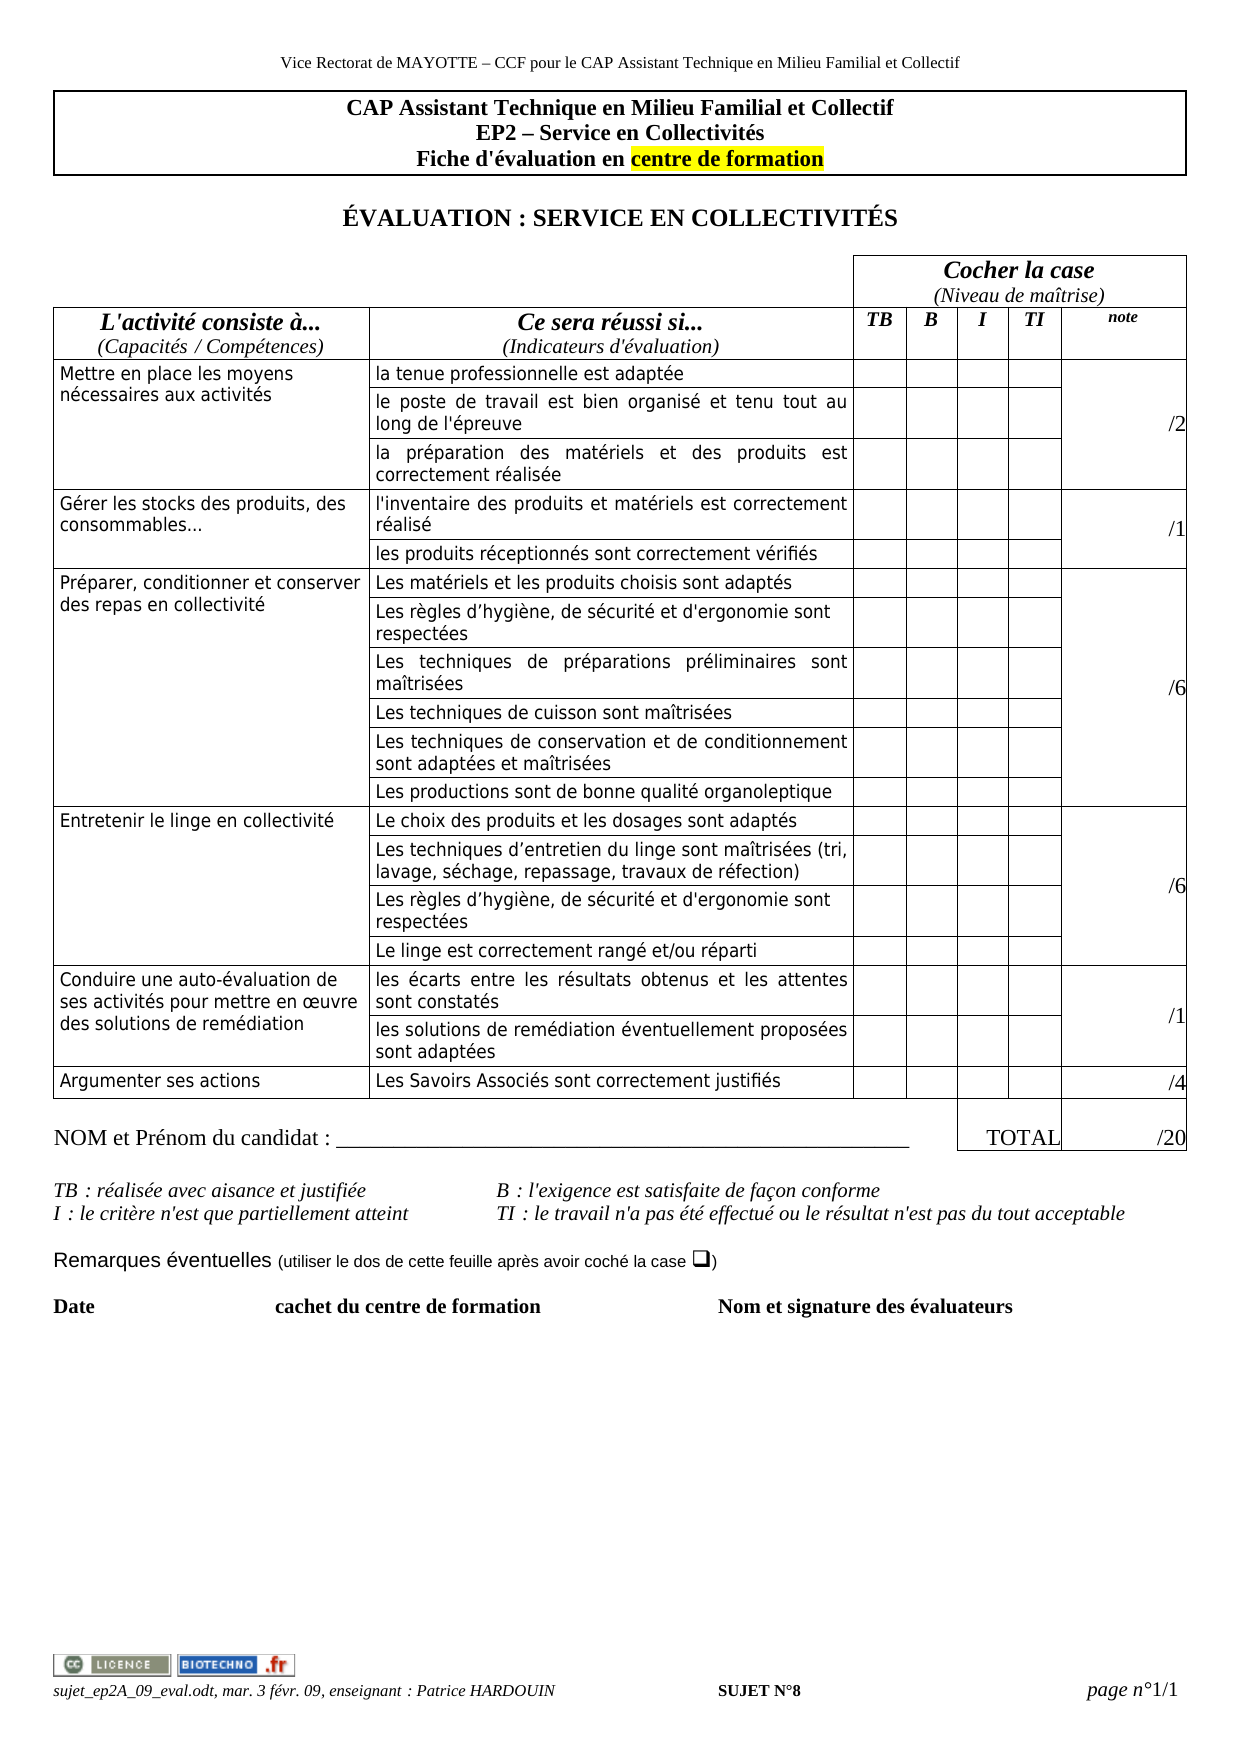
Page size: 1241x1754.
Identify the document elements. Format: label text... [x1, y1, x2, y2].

table_cell [958, 388, 1008, 438]
text CAP Assistant Technique en Milieu Familial et Collectif [55, 92, 1185, 115]
table_header [907, 490, 957, 539]
table_cell [958, 699, 1008, 727]
table_cell [1009, 540, 1061, 568]
table_cell [907, 836, 957, 885]
table_cell [854, 540, 906, 568]
table_cell Les règles d’hygiène, de sécurité et d'ergonomie sont respectées [370, 886, 853, 936]
table_cell note [1062, 308, 1186, 358]
table_cell [1009, 648, 1061, 698]
table_header [907, 569, 957, 597]
table_header [958, 360, 1008, 387]
text Vice Rectorat de MAYOTTE – CCF pour le CAP Assistant Technique en Milieu Familial et Collectif [53, 53, 1187, 72]
text Fiche d'évaluation en centre de formation [55, 141, 1185, 174]
table_cell [958, 937, 1008, 965]
table_cell Les techniques de préparations préliminaires sont maîtrisées [370, 648, 853, 698]
text évaluation : Service en Collectivités [53, 204, 1187, 232]
table_cell [1009, 1016, 1061, 1066]
picture [53, 1654, 172, 1677]
table_cell [1009, 836, 1061, 885]
table_cell [958, 836, 1008, 885]
table_header Les matériels et les produits choisis sont adaptés [370, 569, 853, 597]
table_cell [907, 1016, 957, 1066]
table_cell [1009, 699, 1061, 727]
table_header [854, 569, 906, 597]
table_cell [854, 598, 906, 647]
table_cell le poste de travail est bien organisé et tenu tout au long de l'épreuve [370, 388, 853, 438]
table_header [854, 966, 906, 1015]
table_header [958, 807, 1008, 835]
table_cell TI [1009, 308, 1061, 358]
table_header [1009, 966, 1061, 1015]
table_cell [854, 388, 906, 438]
table_cell [854, 699, 906, 727]
table_cell [854, 439, 906, 488]
table_cell TOTAL [958, 1099, 1061, 1150]
text Remarques éventuelles (utiliser le dos de cette feuille après avoir coché la case ) [53, 1248, 1187, 1272]
table_cell [907, 886, 957, 936]
table_cell [1009, 937, 1061, 965]
table_cell Argumenter ses actions [54, 1067, 369, 1098]
table_cell Les techniques de conservation et de conditionnement sont adaptées et maîtrisées [370, 728, 853, 777]
table_cell /6 [1062, 569, 1186, 806]
table_cell Les techniques d’entretien du linge sont maîtrisées (tri, lavage, séchage, repassage, travaux de réfection) [370, 836, 853, 885]
table_cell [958, 1016, 1008, 1066]
table_cell [958, 598, 1008, 647]
table_header [907, 966, 957, 1015]
table_cell [958, 439, 1008, 488]
table_cell NOM et Prénom du candidat : __________________________________________________ [54, 1099, 957, 1150]
table_cell [1009, 388, 1061, 438]
table_cell Le linge est correctement rangé et/ou réparti [370, 937, 853, 965]
table_cell /2 [1062, 360, 1186, 488]
table_header [54, 255, 853, 307]
table_cell Gérer les stocks des produits, des consommables... [54, 490, 369, 568]
table_cell la préparation des matériels et des produits est correctement réalisée [370, 439, 853, 488]
table_cell Les Savoirs Associés sont correctement justifiés [370, 1067, 853, 1098]
table_cell Les productions sont de bonne qualité organoleptique [370, 778, 853, 806]
table_cell [958, 1067, 1008, 1098]
table_cell [854, 937, 906, 965]
table_header [854, 807, 906, 835]
table_cell [958, 728, 1008, 777]
table_cell [958, 648, 1008, 698]
table_cell B [907, 308, 957, 358]
table_cell [958, 540, 1008, 568]
table_cell [1009, 778, 1061, 806]
table_cell Mettre en place les moyens nécessaires aux activités [54, 360, 369, 488]
table_cell [854, 886, 906, 936]
table_cell [907, 388, 957, 438]
table_header [1009, 490, 1061, 539]
table_cell [907, 439, 957, 488]
table_cell les solutions de remédiation éventuellement proposées sont adaptées [370, 1016, 853, 1066]
table_header [854, 490, 906, 539]
text I : le critère n'est que partiellement atteint TI : le travail n'a pas été effectué ou le résultat n'est pas du tout acceptable [53, 1202, 1187, 1225]
table_cell [854, 836, 906, 885]
table_cell [907, 648, 957, 698]
text EP2 – Service en Collectivités [55, 115, 1185, 141]
table_cell les produits réceptionnés sont correctement vérifiés [370, 540, 853, 568]
table_cell [1009, 1067, 1061, 1098]
table_cell [854, 728, 906, 777]
table_cell Entretenir le linge en collectivité [54, 807, 369, 965]
table_cell [907, 1067, 957, 1098]
table_header [1009, 807, 1061, 835]
table_cell L'activité consiste à... (Capacités / Compétences) [54, 308, 369, 358]
table_cell [958, 778, 1008, 806]
table_cell Conduire une auto-évaluation de ses activités pour mettre en œuvre des solutions de remédiation [54, 966, 369, 1066]
table_cell [1009, 598, 1061, 647]
table_cell /4 [1062, 1067, 1186, 1098]
table_cell /20 [1062, 1099, 1186, 1150]
table_header [1009, 360, 1061, 387]
text Date cachet du centre de formation Nom et signature des évaluateurs [53, 1295, 1187, 1318]
table_header [958, 569, 1008, 597]
table_cell TB [854, 308, 906, 358]
table_cell Ce sera réussi si... (Indicateurs d'évaluation) [370, 308, 853, 358]
table_cell [958, 886, 1008, 936]
table_header les écarts entre les résultats obtenus et les attentes sont constatés [370, 966, 853, 1015]
picture [177, 1654, 296, 1677]
table_header [1009, 569, 1061, 597]
table_cell [1009, 728, 1061, 777]
table_header la tenue professionnelle est adaptée [370, 360, 853, 387]
table_cell [907, 778, 957, 806]
table_cell [907, 699, 957, 727]
table_cell [907, 540, 957, 568]
table_header [854, 360, 906, 387]
table_cell [854, 648, 906, 698]
table_header l'inventaire des produits et matériels est correctement réalisé [370, 490, 853, 539]
table_cell [854, 1067, 906, 1098]
table_cell [1009, 439, 1061, 488]
table_cell /6 [1062, 807, 1186, 965]
table_header Cocher la case (Niveau de maîtrise) [854, 256, 1186, 307]
table_header [958, 966, 1008, 1015]
table_cell Les règles d’hygiène, de sécurité et d'ergonomie sont respectées [370, 598, 853, 647]
table_cell [854, 778, 906, 806]
table_header Le choix des produits et les dosages sont adaptés [370, 807, 853, 835]
text TB : réalisée avec aisance et justifiée B : l'exigence est satisfaite de façon conforme [53, 1179, 1187, 1202]
table_cell Les techniques de cuisson sont maîtrisées [370, 699, 853, 727]
table_cell [907, 598, 957, 647]
table_header [907, 807, 957, 835]
table_cell [1009, 886, 1061, 936]
table_cell /1 [1062, 966, 1186, 1066]
table_cell [854, 1016, 906, 1066]
table_cell [907, 728, 957, 777]
table_header [958, 490, 1008, 539]
table_cell /1 [1062, 490, 1186, 568]
table_cell Préparer, conditionner et conserver des repas en collectivité [54, 569, 369, 806]
table_header [907, 360, 957, 387]
table_cell [907, 937, 957, 965]
table_cell I [958, 308, 1008, 358]
